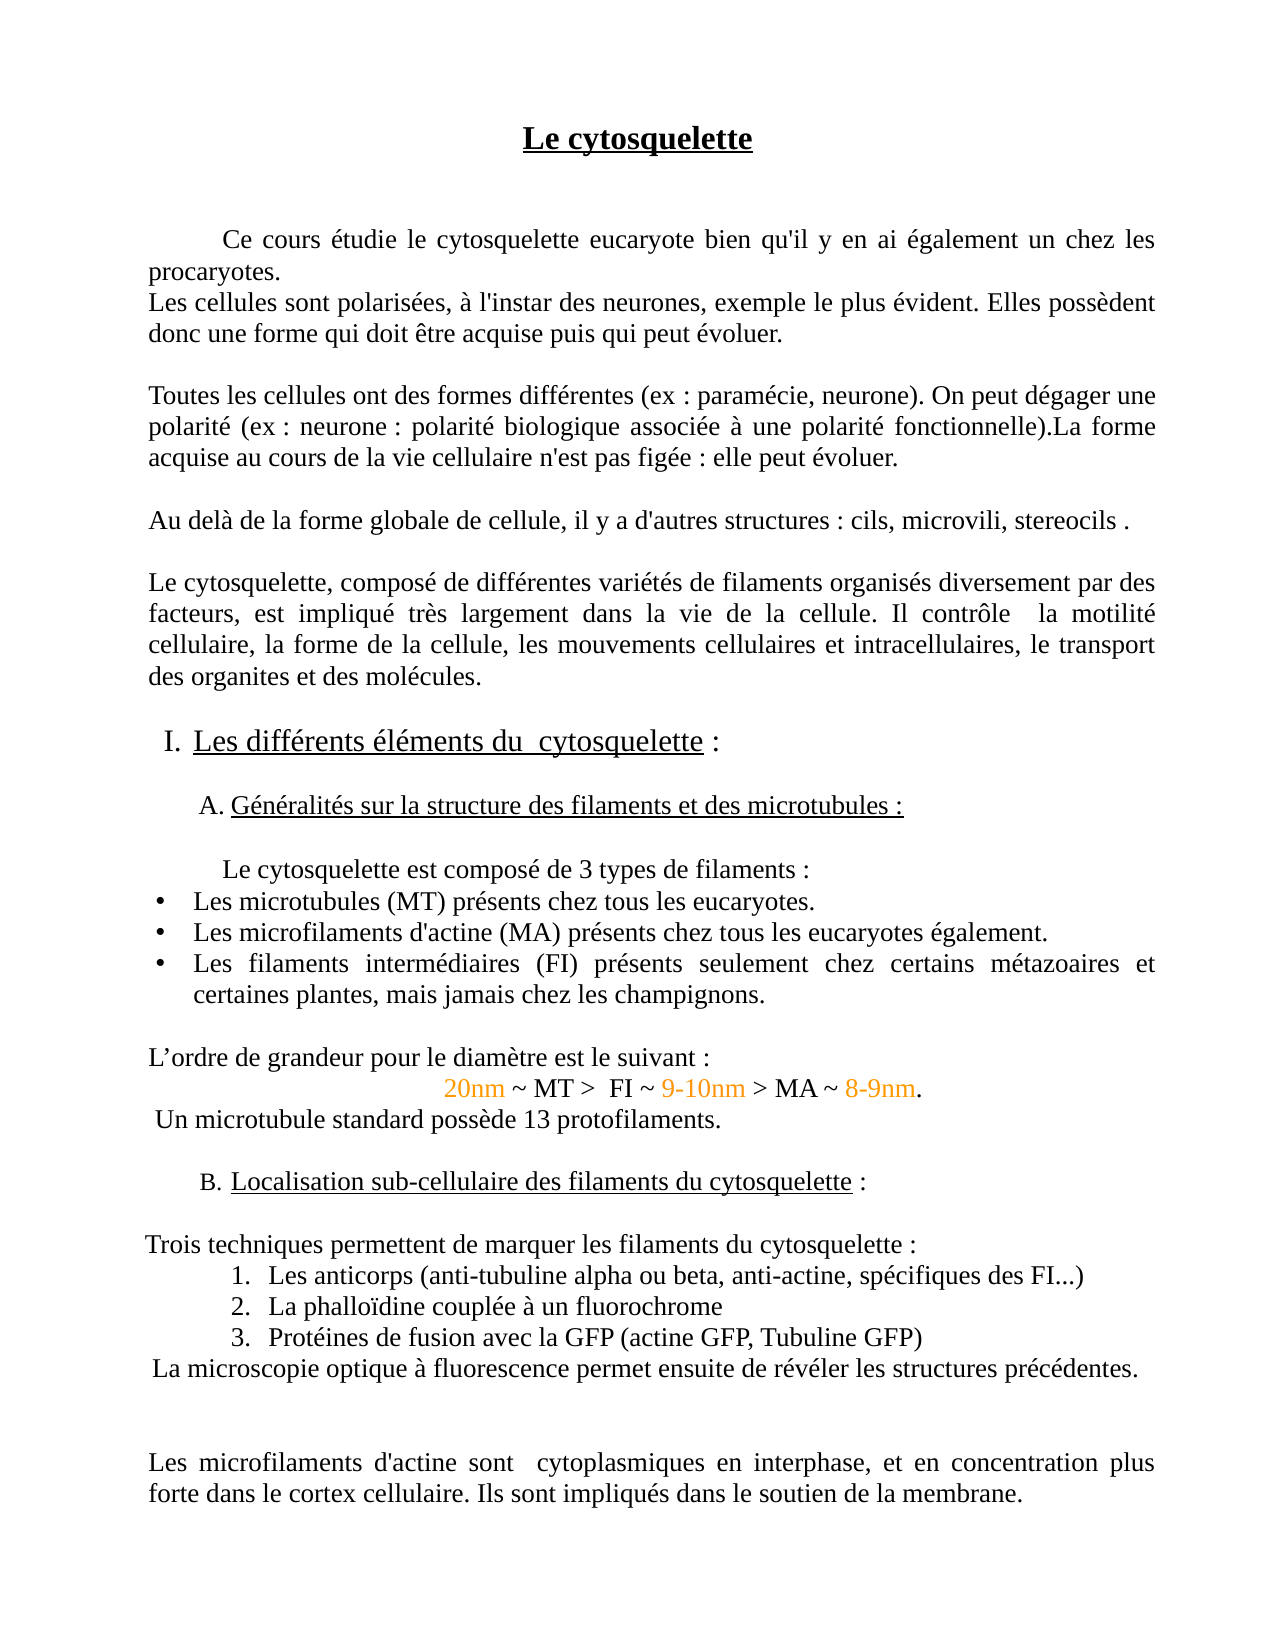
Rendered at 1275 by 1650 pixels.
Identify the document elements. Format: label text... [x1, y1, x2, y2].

text Les microfilaments d'actine sont cytoplasmiques en interphase, et en concentration plus forte dans le cortex cellulaire. Ils sont impliqués dans le soutien de la membrane. [148, 1446, 1157, 1508]
list La phalloïdine couplée à un fluorochrome [231, 1290, 1157, 1321]
text Le cytosquelette [118, 118, 1157, 156]
text Au delà de la forme globale de cellule, il y a d'autres structures : cils, microvili, stereocils . [148, 504, 1157, 535]
list Localisation sub-cellulaire des filaments du cytosquelette : [193, 1165, 1157, 1197]
list Protéines de fusion avec la GFP (actine GFP, Tubuline GFP) [231, 1321, 1157, 1352]
text Les cellules sont polarisées, à l'instar des neurones, exemple le plus évident. Elles possèdent donc une forme qui doit être acquise puis qui peut évoluer. [148, 286, 1157, 348]
list Les filaments intermédiaires (FI) présents seulement chez certains métazoaires et certaines plantes, mais jamais chez les champignons. [156, 947, 1157, 1010]
list Les anticorps (anti-tubuline alpha ou beta, anti-actine, spécifiques des FI...) [231, 1259, 1157, 1290]
list Les microfilaments d'actine (MA) présents chez tous les eucaryotes également. [156, 916, 1157, 947]
text Ce cours étudie le cytosquelette eucaryote bien qu'il y en ai également un chez les procaryotes. [148, 223, 1157, 286]
text La microscopie optique à fluorescence permet ensuite de révéler les structures précédentes. [118, 1352, 1157, 1383]
text Un microtubule standard possède 13 protofilaments. [148, 1103, 1157, 1134]
list Les différents éléments du cytosquelette : [156, 722, 1157, 758]
list Généralités sur la structure des filaments et des microtubules : [193, 789, 1157, 820]
list Les microtubules (MT) présents chez tous les eucaryotes. [156, 885, 1157, 916]
text Le cytosquelette est composé de 3 types de filaments : [148, 854, 1157, 885]
text Toutes les cellules ont des formes différentes (ex : paramécie, neurone). On peut dégager une polarité (ex : neurone : polarité biologique associée à une polarité fonctionnelle).La forme acquise au cours de la vie cellulaire n'est pas figée : elle peut évoluer. [148, 379, 1157, 473]
text Le cytosquelette, composé de différentes variétés de filaments organisés diversement par des facteurs, est impliqué très largement dans la vie de la cellule. Il contrôle la motilité cellulaire, la forme de la cellule, les mouvements cellulaires et intracellulaires, le transport des organites et des molécules. [148, 566, 1157, 691]
text L’ordre de grandeur pour le diamètre est le suivant : [148, 1041, 1157, 1072]
text Trois techniques permettent de marquer les filaments du cytosquelette : [118, 1228, 1157, 1259]
text 20nm ~ MT > FI ~ 9-10nm > MA ~ 8-9nm. [148, 1072, 1157, 1103]
